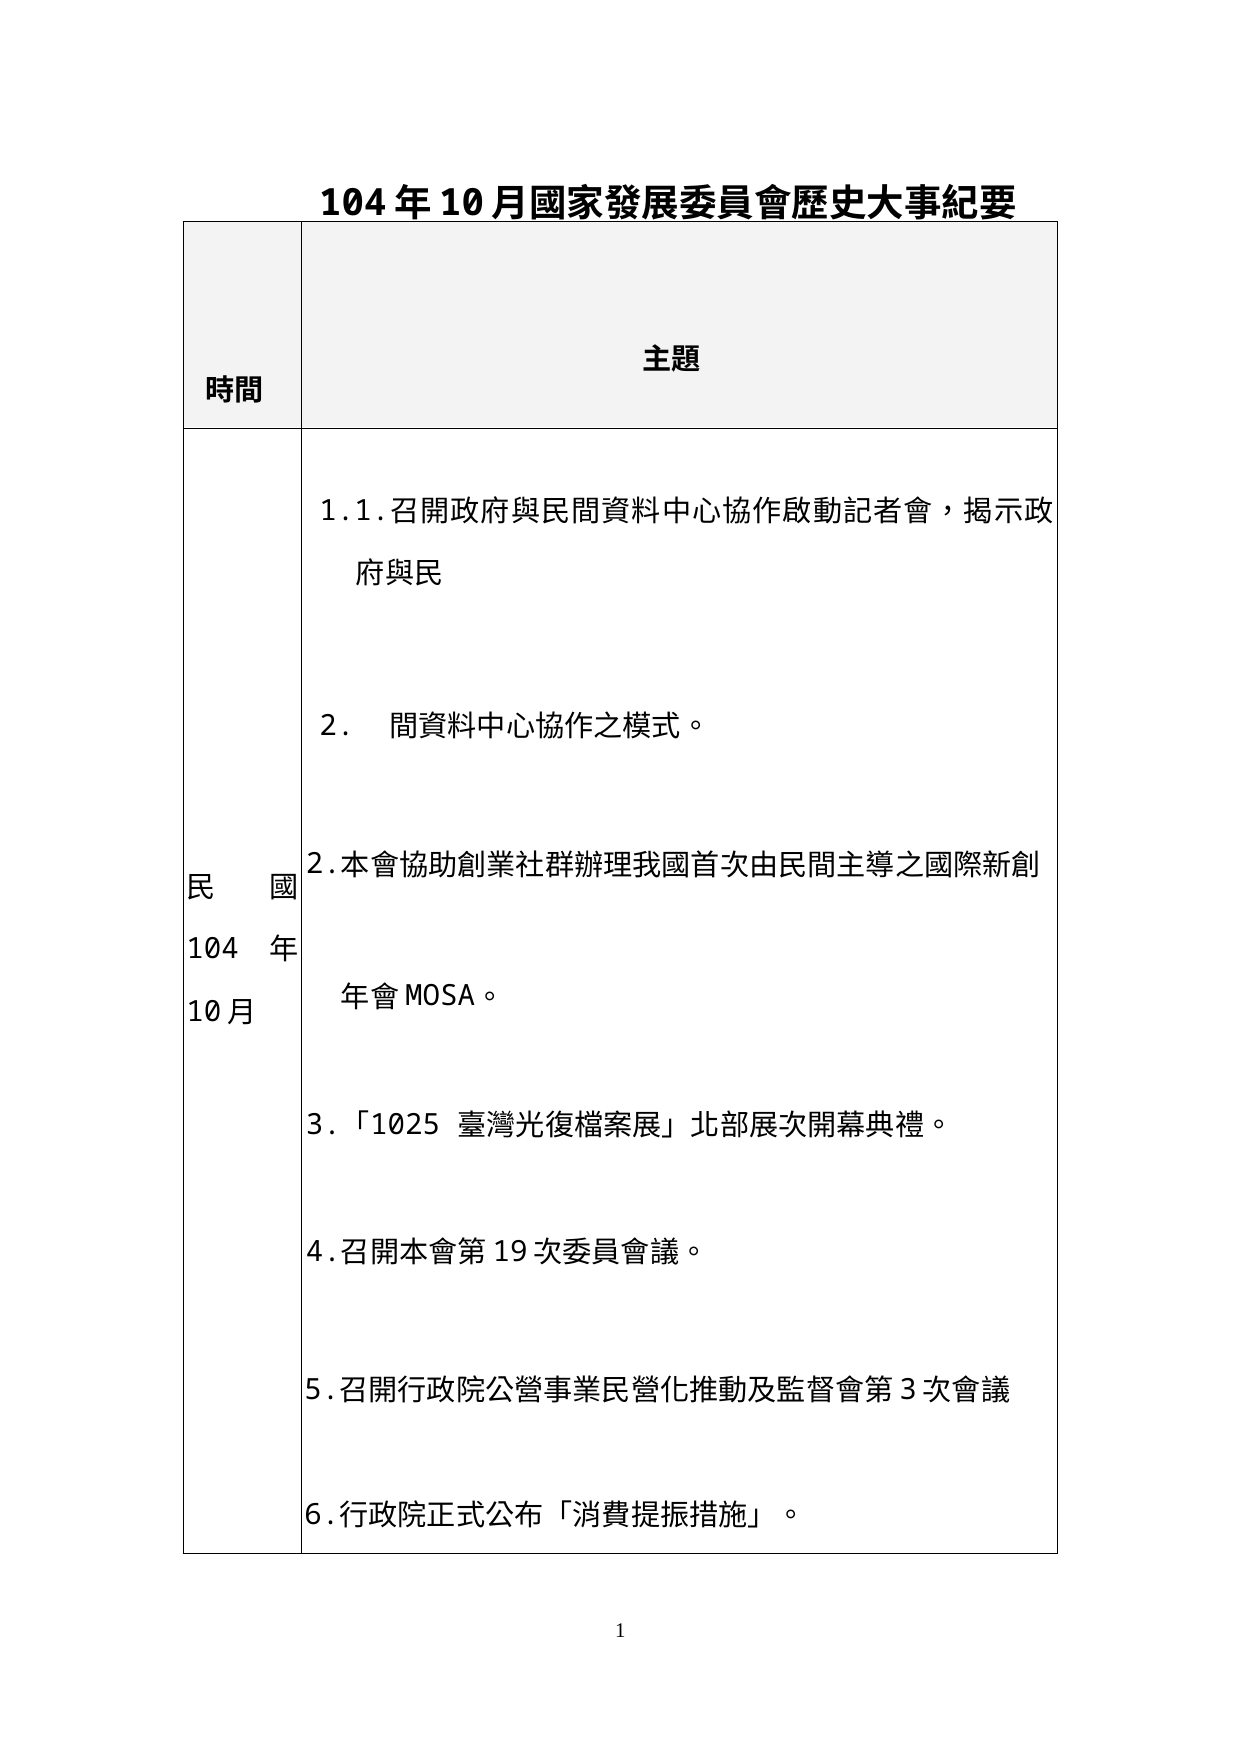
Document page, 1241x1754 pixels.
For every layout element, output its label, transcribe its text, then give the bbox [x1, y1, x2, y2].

table_header 時間 [184, 222, 301, 427]
table_header 主題 [302, 222, 1057, 427]
table_cell 1.召開政府與民間資料中心協作啟動記者會，揭示政府與民 間資料中心協作之模式。 2.本會協助創業社群辦理我國首次由民間主導之國際新創 年會MOSA。 3.「1025 臺灣光復檔案展」北部展次開幕典禮。 4.召開本會第19次委員會議。 5.召開行政院公營事業民營化推動及監督會第3次會議 6.行政院正式公布「消費提振措施」。 [302, 429, 1057, 1552]
table_cell 民國104年10月 [184, 429, 301, 1552]
text 104年10月國家發展委員會歷史大事紀要 [187, 159, 1053, 221]
